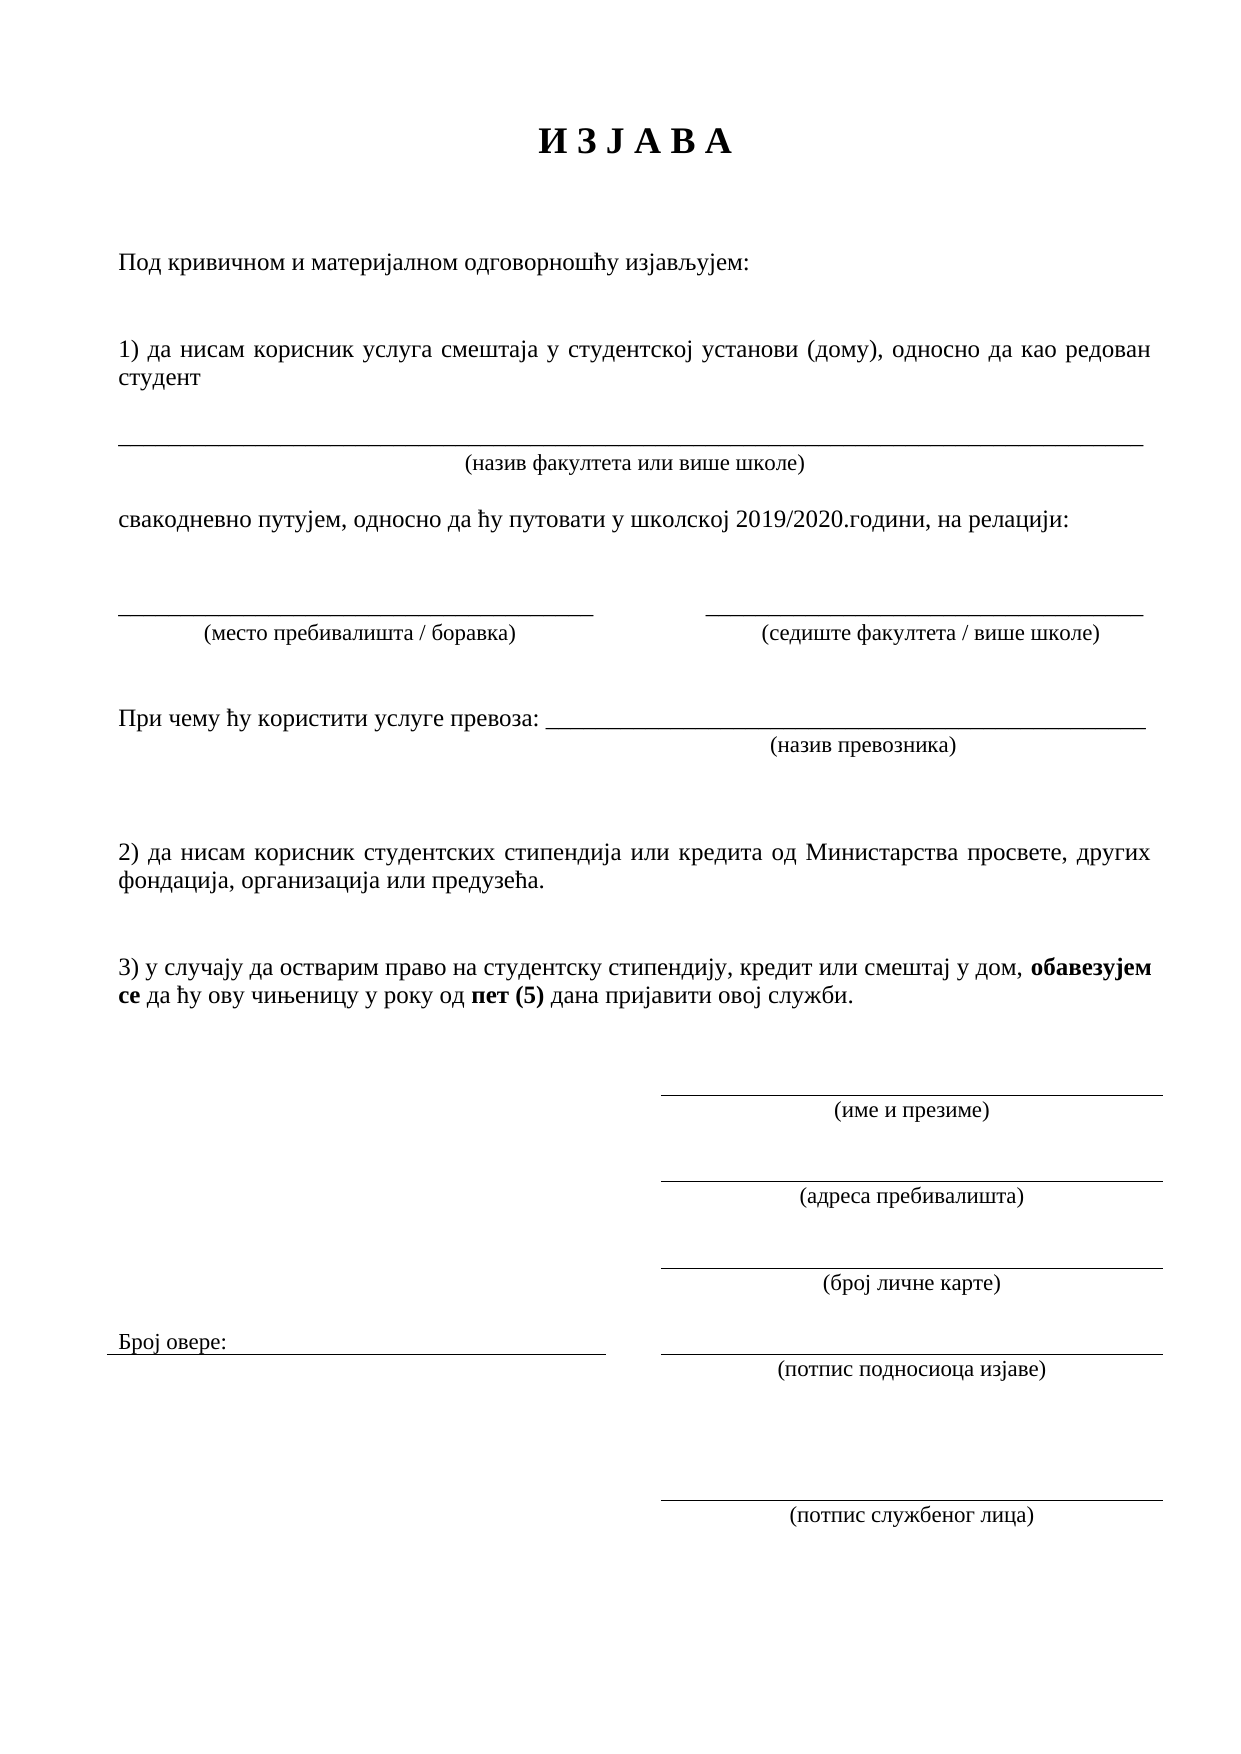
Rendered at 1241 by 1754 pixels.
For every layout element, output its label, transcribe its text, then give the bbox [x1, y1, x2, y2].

table_cell [107, 1268, 606, 1295]
table_cell [606, 1095, 661, 1122]
table_cell [606, 1295, 661, 1354]
table_cell [661, 1209, 1163, 1268]
text 2) да нисам корисник студентских стипендија или кредита од Министарства просвете, других фондација, организација или предузећа. [118, 837, 1152, 894]
text ______________________________________ ___________________________________ [118, 590, 1152, 619]
table_cell [107, 1382, 606, 1500]
text (место пребивалишта / боравка) (седиште факултета / више школе) [118, 619, 1152, 645]
text __________________________________________________________________________________ [118, 420, 1152, 449]
table_cell (потпис подносиоца изјаве) [661, 1355, 1163, 1382]
table_cell [107, 1500, 606, 1527]
table_cell [661, 1295, 1163, 1354]
table_cell [606, 1354, 661, 1382]
table_cell [606, 1500, 661, 1527]
table_cell [107, 1181, 606, 1209]
text свакодневно путујем, односно да ћу путовати у школској 2019/2020.години, на релацији: [118, 504, 1152, 533]
table_header [107, 1036, 606, 1095]
table_cell [107, 1209, 606, 1268]
table_cell [107, 1355, 606, 1382]
table_cell Број овере: [107, 1295, 606, 1354]
table_cell (адреса пребивалишта) [661, 1182, 1163, 1209]
table_cell [606, 1209, 661, 1268]
text (назив факултета или више школе) [118, 449, 1152, 475]
table_cell [606, 1382, 661, 1500]
table_cell [661, 1122, 1163, 1181]
table_cell [606, 1268, 661, 1295]
table_cell [606, 1122, 661, 1181]
text При чему ћу користити услуге превоза: ________________________________________________ [118, 703, 1152, 731]
table_cell (потпис службеног лица) [661, 1501, 1163, 1527]
table_cell [107, 1095, 606, 1122]
table_cell (број личне карте) [661, 1269, 1163, 1295]
text Под кривичном и материјалном одговорношћу изјављујем: [118, 247, 1152, 276]
table_cell [107, 1122, 606, 1181]
text 1) да нисам корисник услуга смештаја у студентској установи (дому), односно да као редован студент [118, 334, 1152, 391]
text И З Ј А В А [118, 118, 1152, 161]
text (назив превозника) [118, 731, 1152, 758]
table_cell (име и презиме) [661, 1096, 1163, 1122]
table_cell [661, 1382, 1163, 1500]
table_cell [606, 1181, 661, 1209]
table_header [606, 1036, 661, 1095]
table_header [661, 1036, 1163, 1095]
text 3) у случају да остварим право на студентску стипендију, кредит или смештај у дом, обавезујем се да ћу ову чињеницу у року од пет (5) дана пријавити овој служби. [118, 952, 1152, 1009]
